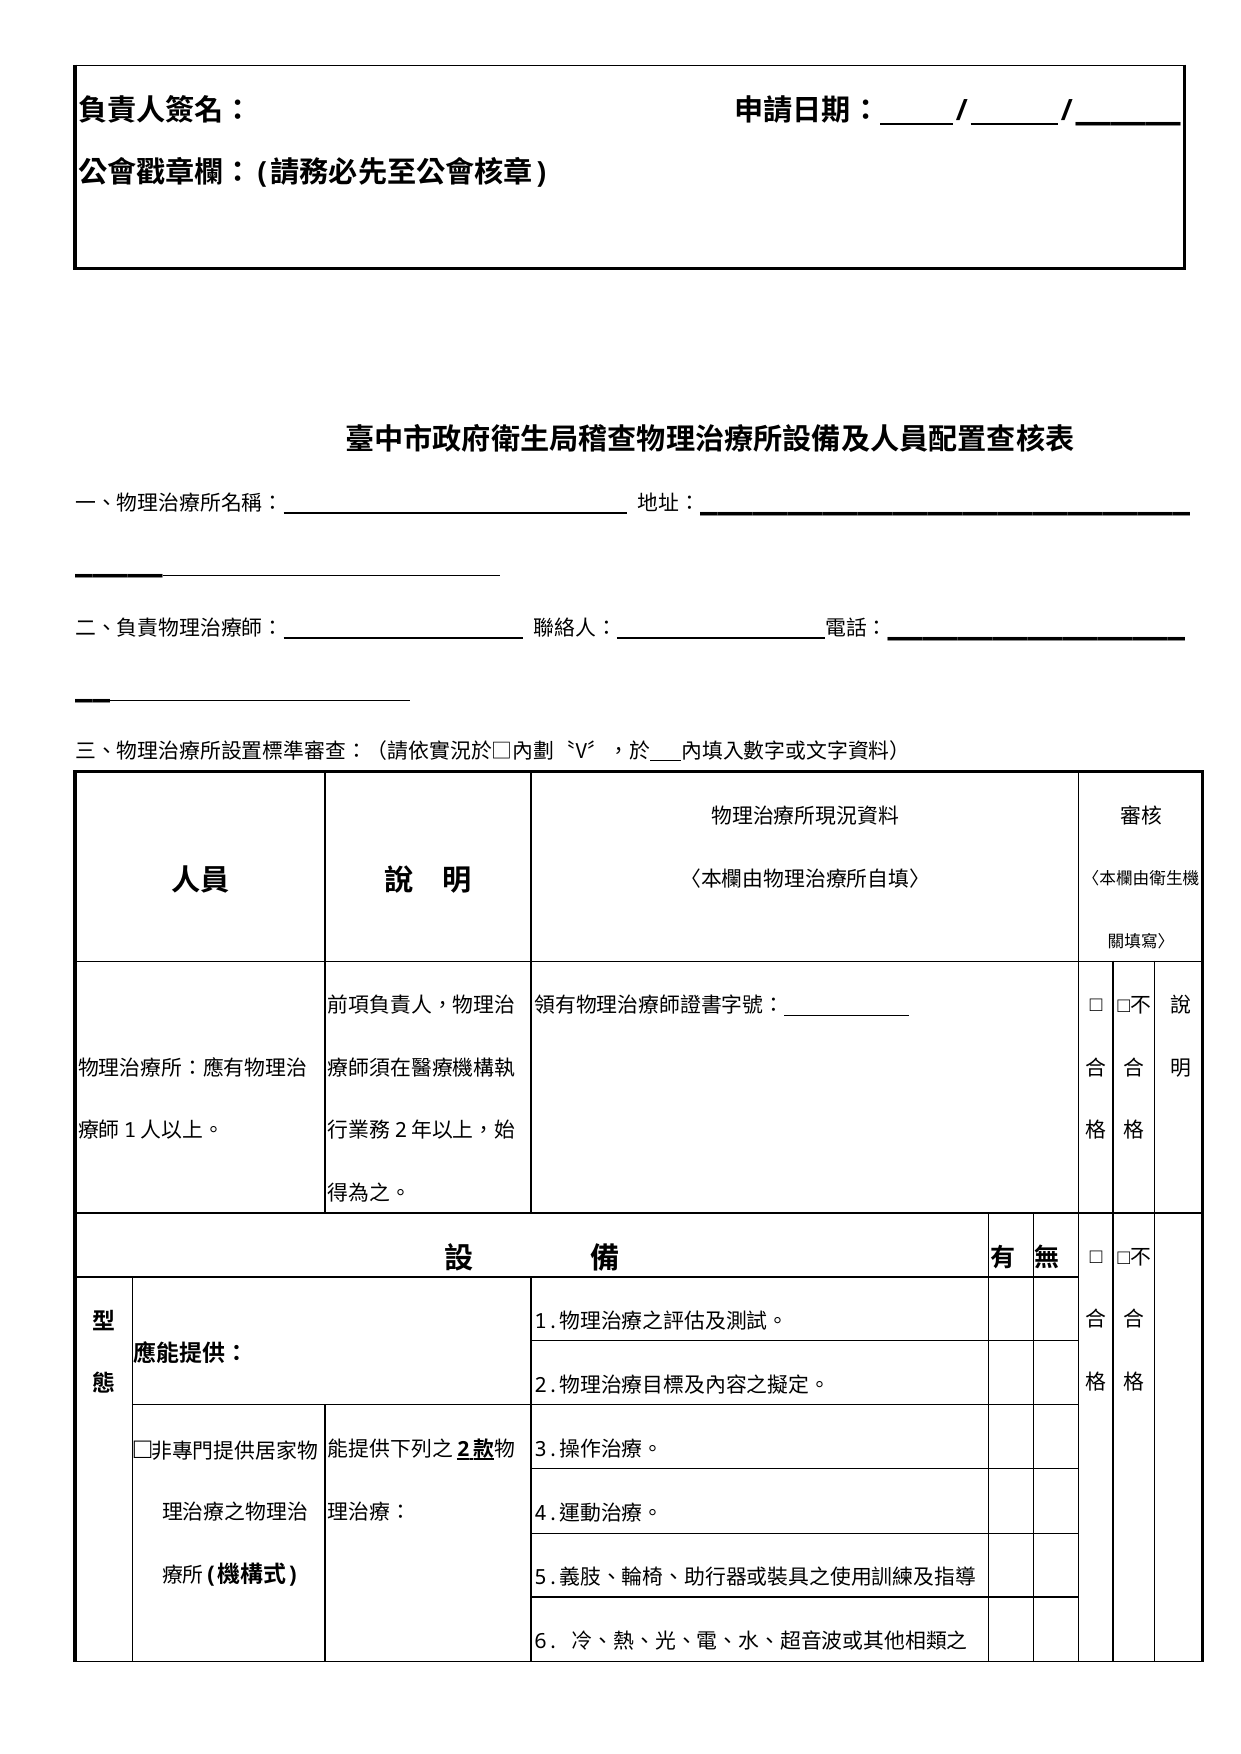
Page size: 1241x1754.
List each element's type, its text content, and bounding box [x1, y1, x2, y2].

table_cell 5.義肢、輪椅、助行器或裝具之使用訓練及指導 [532, 1534, 988, 1596]
table_cell [1034, 1341, 1078, 1404]
table_cell [989, 1598, 1033, 1661]
table_cell [1034, 1405, 1078, 1468]
table_cell 2.物理治療目標及內容之擬定。 [532, 1341, 988, 1404]
table_cell [989, 1278, 1033, 1340]
table_cell 1.物理治療之評估及測試。 [532, 1278, 988, 1340]
table_cell 領有物理治療師證書字號： [532, 962, 1078, 1212]
table_cell 應能提供： [133, 1278, 530, 1404]
table_cell 無 [1034, 1214, 1078, 1276]
table_cell 前項負責人，物理治療師須在醫療機構執行業務2年以上，始得為之。 [326, 962, 530, 1212]
table_cell 設 備 [77, 1214, 988, 1276]
table_cell □不 合 格 [1114, 1214, 1154, 1661]
table_cell 說 明 [1155, 962, 1201, 1212]
text 臺中市政府衛生局稽查物理治療所設備及人員配置查核表 [75, 395, 1200, 457]
table_cell □不 合 格 [1114, 962, 1154, 1212]
text 一、物理治療所名稱： 地址：_________________________________ [75, 457, 1200, 582]
table_cell 有 [989, 1214, 1033, 1276]
table_cell [1034, 1534, 1078, 1596]
table_header 說 明 [326, 773, 530, 961]
table_cell [1034, 1598, 1078, 1661]
table_cell 型 態 [77, 1278, 132, 1661]
table_cell [1034, 1278, 1078, 1340]
text 三、物理治療所設置標準審查：（請依實況於□內劃〝V〞，於 內填入數字或文字資料） [75, 707, 1240, 770]
table_cell [1034, 1469, 1078, 1532]
table_cell □合 格 [1079, 1214, 1112, 1661]
table_cell [1155, 1214, 1201, 1661]
table_cell 負責人簽名： 申請日期： / /______ 公會戳章欄：(請務必先至公會核章) [77, 66, 1183, 267]
table_cell [989, 1469, 1033, 1532]
table_header 人員 [77, 773, 324, 961]
table_header 審核 〈本欄由衛生機關填寫〉 [1079, 773, 1201, 961]
table_cell 3.操作治療。 [532, 1405, 988, 1468]
text 二、負責物理治療師： 聯絡人： 電話：___________________ [75, 582, 1200, 707]
table_cell □合 格 [1079, 962, 1112, 1212]
table_cell 物理治療所：應有物理治療師1人以上。 [77, 962, 324, 1212]
table_cell □非專門提供居家物理治療之物理治療所(機構式) [133, 1405, 324, 1661]
table_cell [989, 1405, 1033, 1468]
table_cell 6. 冷、熱、光、電、水、超音波或其他相類之 [532, 1598, 988, 1661]
table_header 物理治療所現況資料 〈本欄由物理治療所自填〉 [532, 773, 1078, 961]
table_cell [989, 1534, 1033, 1596]
table_cell 4.運動治療。 [532, 1469, 988, 1532]
table_cell [989, 1341, 1033, 1404]
table_cell 能提供下列之2款物理治療： [326, 1405, 530, 1661]
